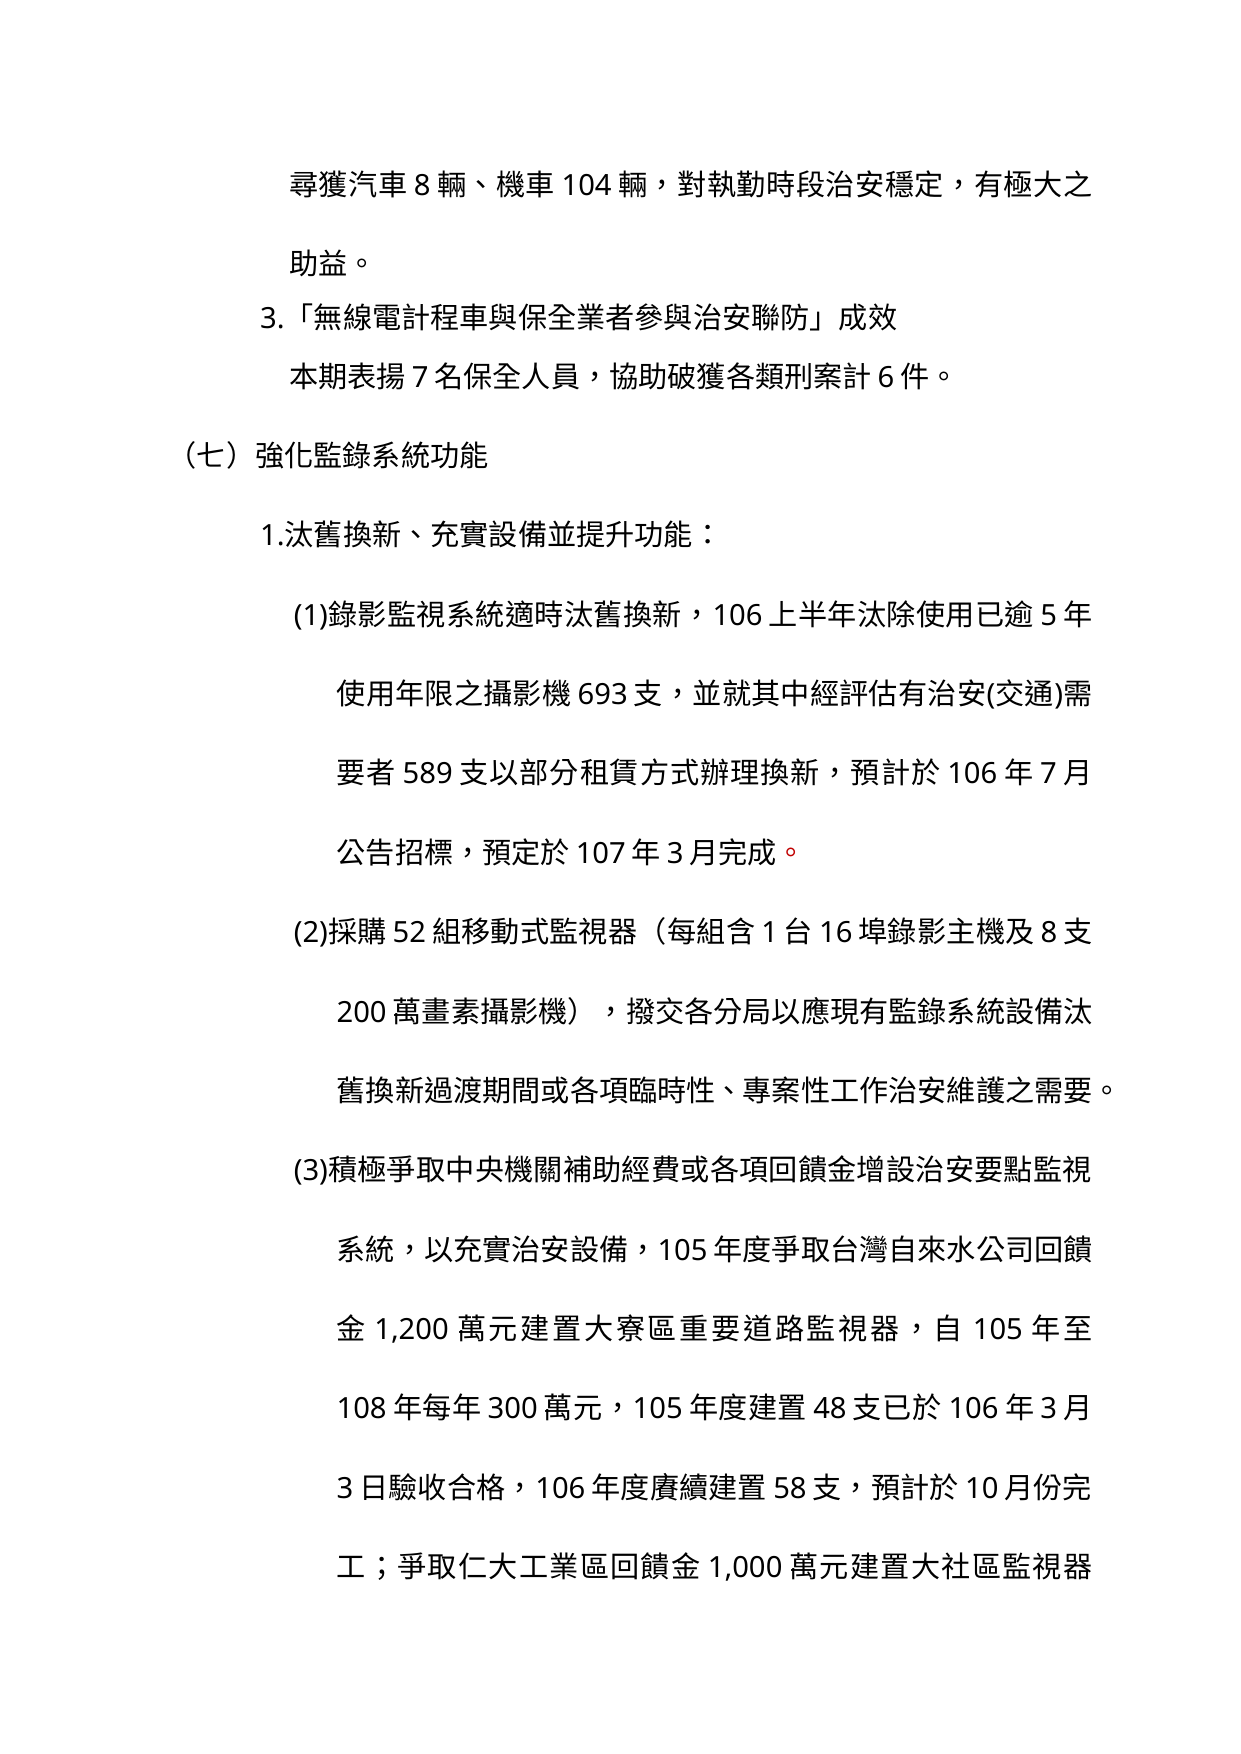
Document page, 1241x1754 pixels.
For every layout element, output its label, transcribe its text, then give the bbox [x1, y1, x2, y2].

text 1.汰舊換新、充實設備並提升功能： [260, 493, 1092, 573]
text (2)採購52組移動式監視器（每組含1台16埠錄影主機及8支200萬畫素攝影機），撥交各分局以應現有監錄系統設備汰舊換新過渡期間或各項臨時性、專案性工作治安維護之需要。 [293, 890, 1092, 1128]
text 3.「無線電計程車與保全業者參與治安聯防」成效 [260, 301, 1092, 335]
text 本期表揚7名保全人員，協助破獲各類刑案計6件。 [289, 335, 1092, 414]
text 目前全市計有250名輔警，協助警察於深夜時段（凌晨0-6時）梭巡守護社區安全。本期「社區輔警」總計協助破獲刑案10件、尋獲汽車8輛、機車104輛，對執勤時段治安穩定，有極大之助益。 [289, 143, 1092, 301]
text (3)積極爭取中央機關補助經費或各項回饋金增設治安要點監視系統，以充實治安設備，105年度爭取台灣自來水公司回饋金1,200萬元建置大寮區重要道路監視器，自105年至108年每年300萬元，105年度建置48支已於 106年3月3日驗收合格，106年度賡續建置58支，預計於10月份完工；爭取仁大工業區回饋金1,000萬元建置大社區監視器 [293, 1128, 1092, 1605]
text (1)錄影監視系統適時汰舊換新，106上半年汰除使用已逾5年使用年限之攝影機693支，並就其中經評估有治安(交通)需要者589支以部分租賃方式辦理換新，預計於106年7月公告招標，預定於107年3月完成。 [293, 573, 1092, 890]
text （七）強化監錄系統功能 [148, 414, 1092, 493]
